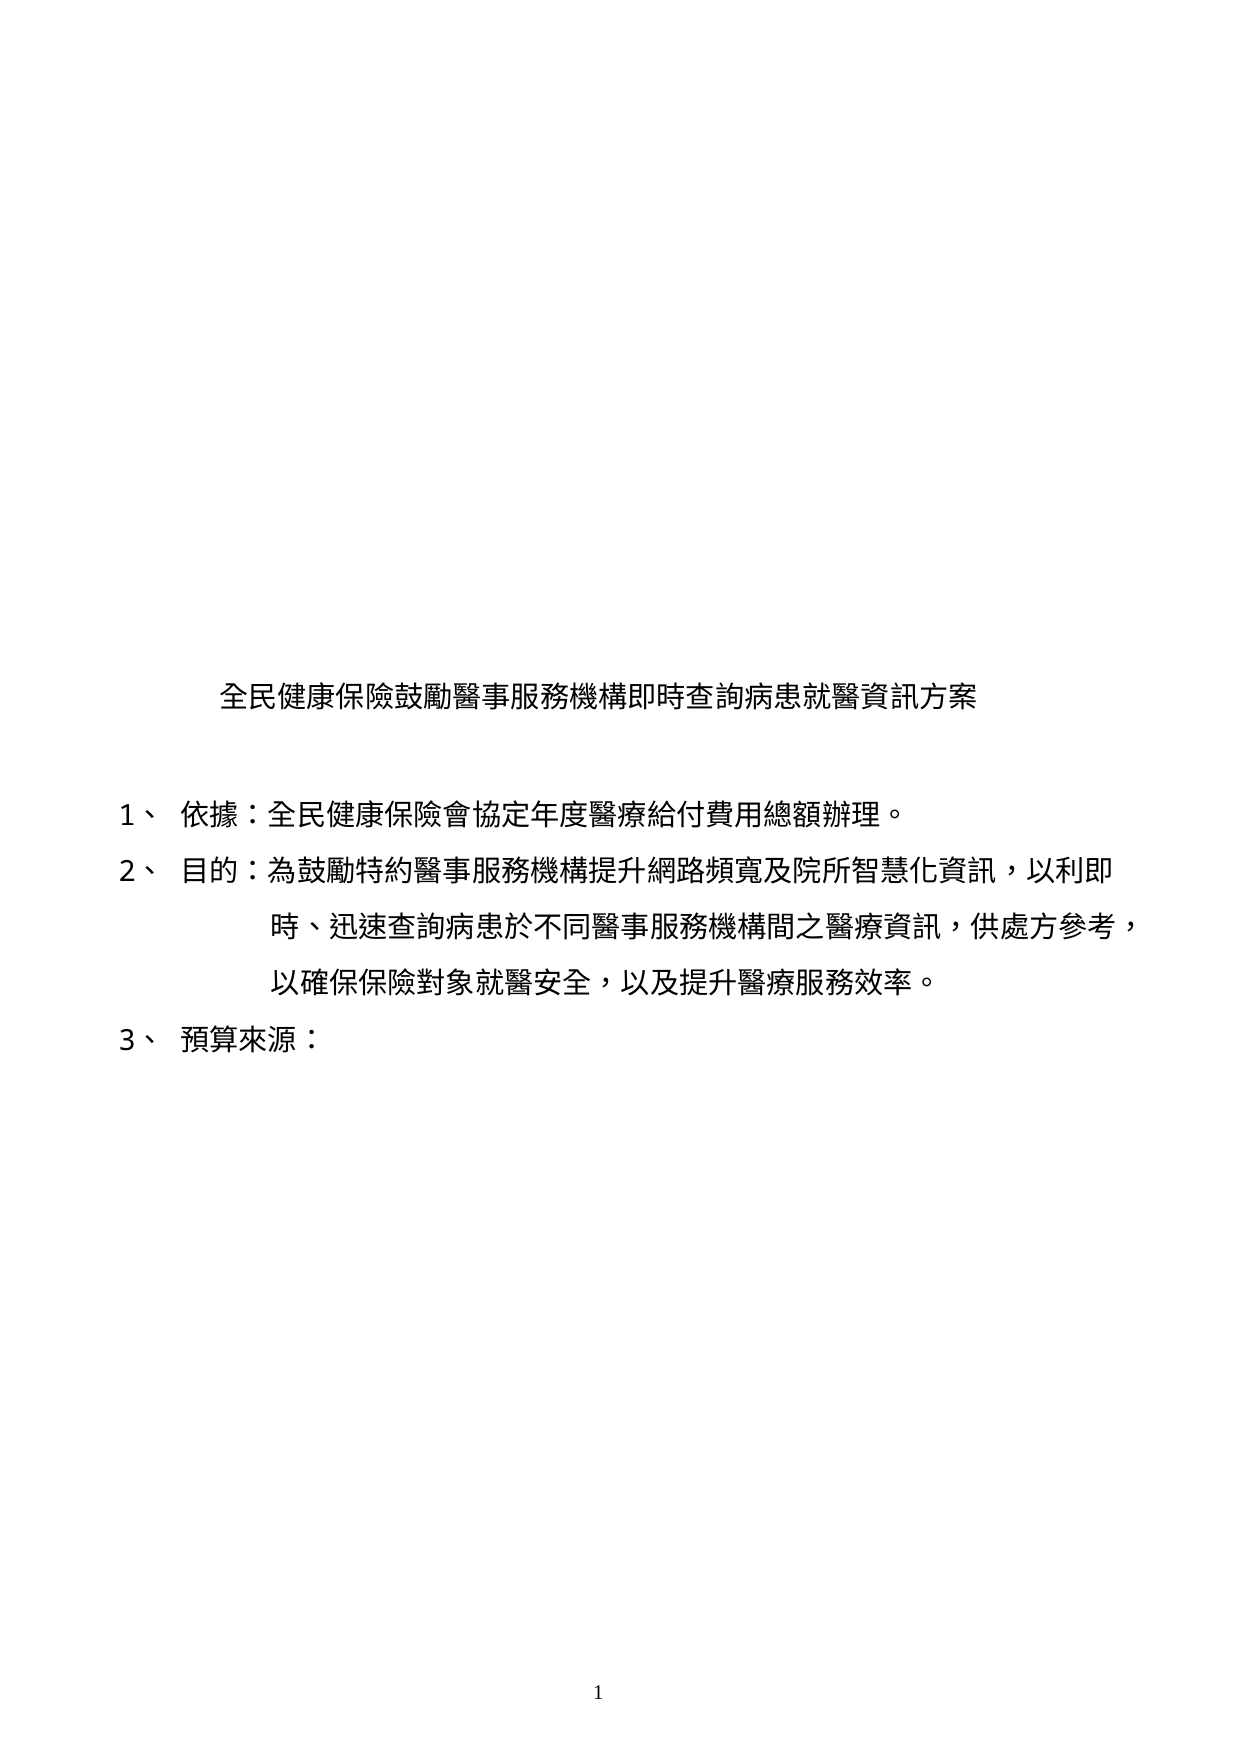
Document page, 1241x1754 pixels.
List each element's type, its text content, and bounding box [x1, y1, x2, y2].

list 依據：全民健康保險會協定年度醫療給付費用總額辦理。 [118, 780, 1137, 836]
list 預算來源： [118, 1005, 1137, 1061]
text 全民健康保險鼓勵醫事服務機構即時查詢病患就醫資訊方案 [59, 666, 1137, 718]
list 目的：為鼓勵特約醫事服務機構提升網路頻寬及院所智慧化資訊，以利即時、迅速查詢病患於不同醫事服務機構間之醫療資訊，供處方參考，以確保保險對象就醫安全，以及提升醫療服務效率。 [118, 836, 1137, 1005]
